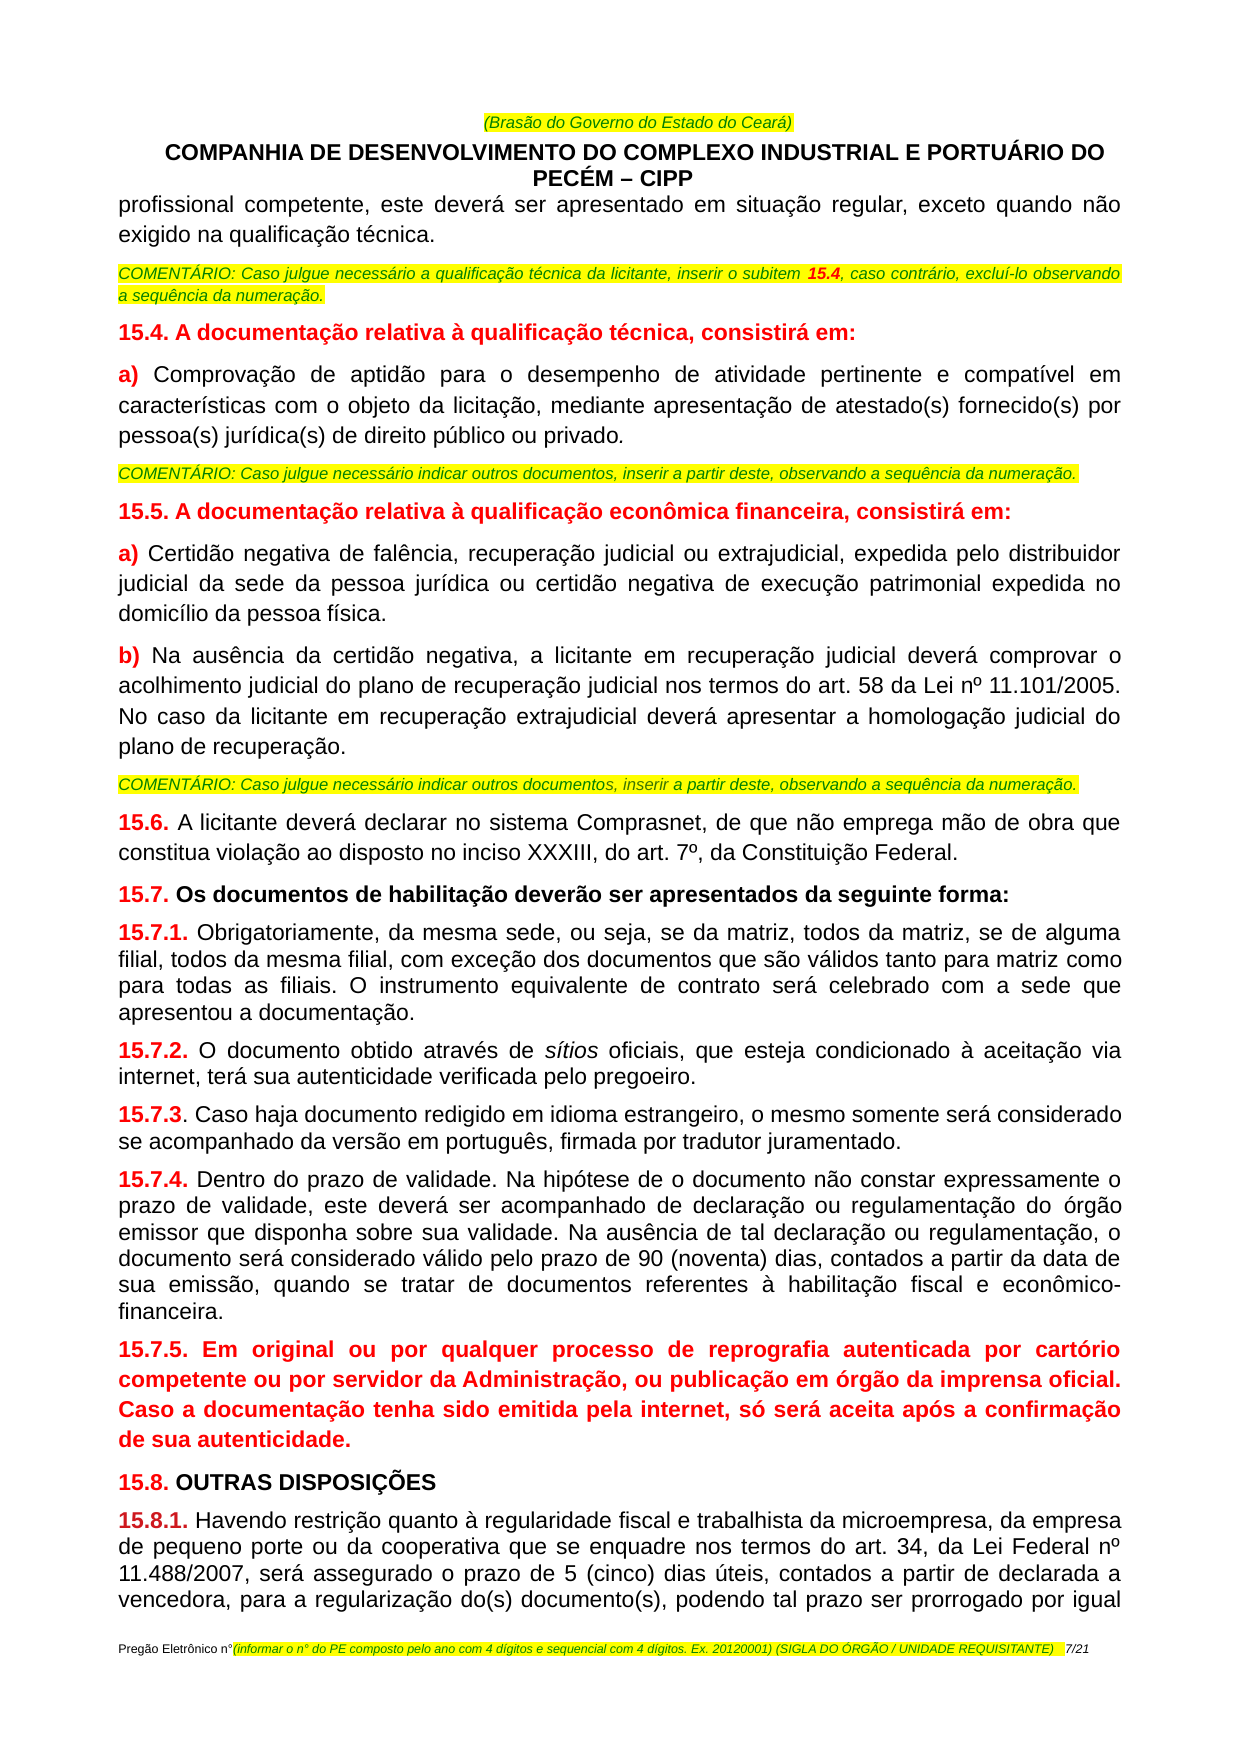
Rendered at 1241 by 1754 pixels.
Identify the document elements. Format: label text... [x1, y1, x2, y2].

text 15.7.4. Dentro do prazo de validade. Na hipótese de o documento não constar expressamente o prazo de validade, este deverá ser acompanhado de declaração ou regulamentação do órgão emissor que disponha sobre sua validade. Na ausência de tal declaração ou regulamentação, o documento será considerado válido pelo prazo de 90 (noventa) dias, contados a partir da data de sua emissão, quando se tratar de documentos referentes à habilitação fiscal e econômico-financeira. [118, 1166, 1122, 1324]
text COMENTÁRIO: Caso julgue necessário a qualificação técnica da licitante, inserir o subitem 15.4, caso contrário, excluí-lo observando a sequência da numeração. [118, 263, 1122, 304]
text 15.7.2. O documento obtido através de sítios oficiais, que esteja condicionado à aceitação via internet, terá sua autenticidade verificada pelo pregoeiro. [118, 1037, 1122, 1089]
text 15.7.1. Obrigatoriamente, da mesma sede, ou seja, se da matriz, todos da matriz, se de alguma filial, todos da mesma filial, com exceção dos documentos que são válidos tanto para matriz como para todas as filiais. O instrumento equivalente de contrato será celebrado com a sede que apresentou a documentação. [118, 919, 1122, 1025]
text a) Comprovação de aptidão para o desempenho de atividade pertinente e compatível em características com o objeto da licitação, mediante apresentação de atestado(s) fornecido(s) por pessoa(s) jurídica(s) de direito público ou privado. [118, 361, 1122, 448]
text 15.8. OUTRAS DISPOSIÇÕES [118, 1468, 1122, 1495]
text 15.7.5. Em original ou por qualquer processo de reprografia autenticada por cartório competente ou por servidor da Administração, ou publicação em órgão da imprensa oficial. Caso a documentação tenha sido emitida pela internet, só será aceita após a confirmação de sua autenticidade. [118, 1336, 1122, 1453]
text a) Certidão negativa de falência, recuperação judicial ou extrajudicial, expedida pelo distribuidor judicial da sede da pessoa jurídica ou certidão negativa de execução patrimonial expedida no domicílio da pessoa física. [118, 540, 1122, 627]
text 15.4. A documentação relativa à qualificação técnica, consistirá em: [118, 319, 1122, 346]
text 15.6. A licitante deverá declarar no sistema Comprasnet, de que não emprega mão de obra que constitua violação ao disposto no inciso XXXIII, do art. 7º, da Constituição Federal. [118, 809, 1122, 865]
text 15.7.3. Caso haja documento redigido em idioma estrangeiro, o mesmo somente será considerado se acompanhado da versão em português, firmada por tradutor juramentado. [118, 1101, 1122, 1154]
text 15.5. A documentação relativa à qualificação econômica financeira, consistirá em: [118, 498, 1122, 524]
text profissional competente, este deverá ser apresentado em situação regular, exceto quando não exigido na qualificação técnica. [118, 191, 1122, 248]
text 15.8.1. Havendo restrição quanto à regularidade fiscal e trabalhista da microempresa, da empresa de pequeno porte ou da cooperativa que se enquadre nos termos do art. 34, da Lei Federal nº 11.488/2007, será assegurado o prazo de 5 (cinco) dias úteis, contados a partir de declarada a vencedora, para a regularização do(s) documento(s), podendo tal prazo ser prorrogado por igual [118, 1507, 1122, 1612]
text 15.7. Os documentos de habilitação deverão ser apresentados da seguinte forma: [118, 881, 1122, 907]
text b) Na ausência da certidão negativa, a licitante em recuperação judicial deverá comprovar o acolhimento judicial do plano de recuperação judicial nos termos do art. 58 da Lei nº 11.101/2005. No caso da licitante em recuperação extrajudicial deverá apresentar a homologação judicial do plano de recuperação. [118, 642, 1122, 759]
text COMENTÁRIO: Caso julgue necessário indicar outros documentos, inserir a partir deste, observando a sequência da numeração. [118, 775, 1122, 794]
text COMENTÁRIO: Caso julgue necessário indicar outros documentos, inserir a partir deste, observando a sequência da numeração. [118, 464, 1122, 483]
